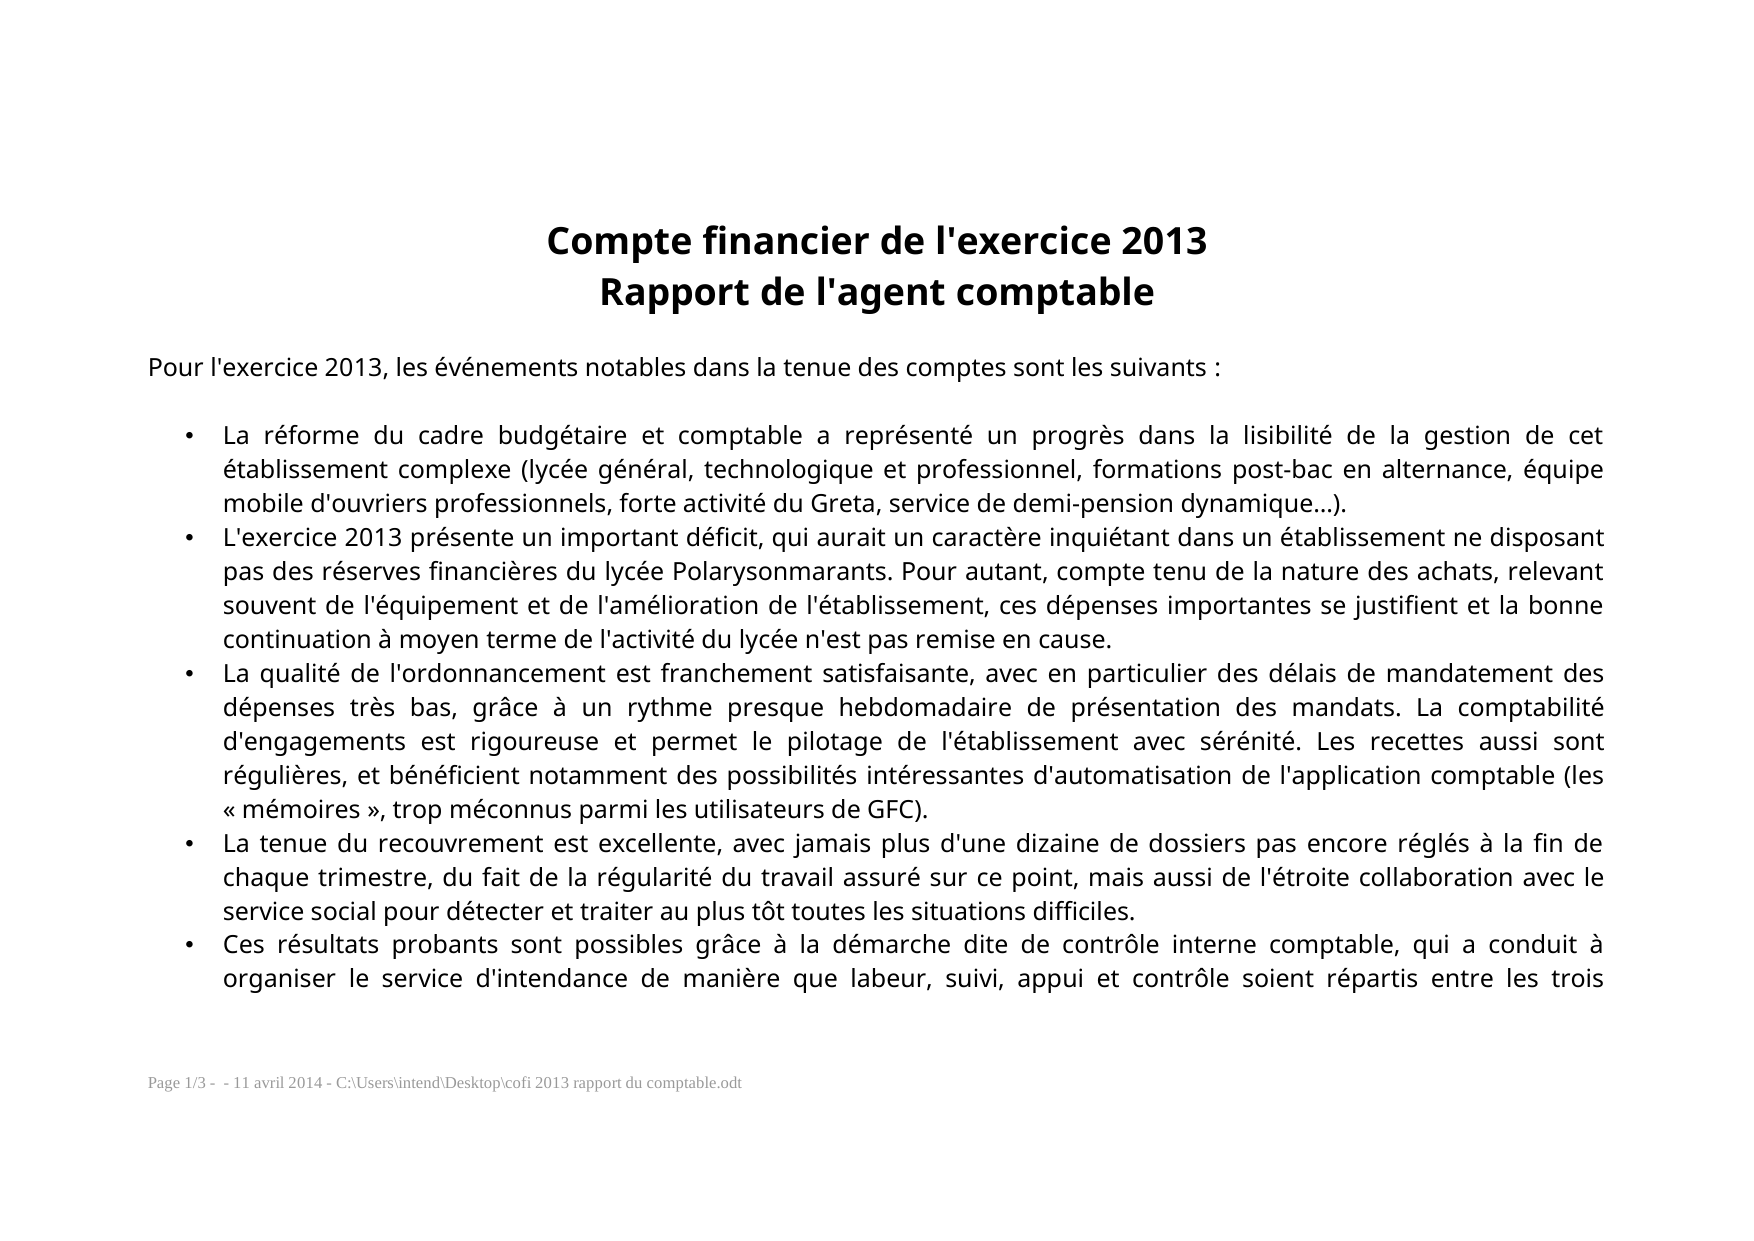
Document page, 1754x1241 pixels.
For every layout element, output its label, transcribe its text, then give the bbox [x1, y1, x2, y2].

list L'exercice 2013 présente un important déficit, qui aurait un caractère inquiétant dans un établissement ne disposant pas des réserves financières du lycée Polarysonmarants. Pour autant, compte tenu de la nature des achats, relevant souvent de l'équipement et de l'amélioration de l'établissement, ces dépenses importantes se justifient et la bonne continuation à moyen terme de l'activité du lycée n'est pas remise en cause. [185, 520, 1606, 656]
table_header [140, 136, 679, 180]
list La qualité de l'ordonnancement est franchement satisfaisante, avec en particulier des délais de mandatement des dépenses très bas, grâce à un rythme presque hebdomadaire de présentation des mandats. La comptabilité d'engagements est rigoureuse et permet le pilotage de l'établissement avec sérénité. Les recettes aussi sont régulières, et bénéficient notamment des possibilités intéressantes d'automatisation de l'application comptable (les « mémoires », trop méconnus parmi les utilisateurs de GFC). [185, 656, 1606, 826]
list La réforme du cadre budgétaire et comptable a représenté un progrès dans la lisibilité de la gestion de cet établissement complexe (lycée général, technologique et professionnel, formations post-bac en alternance, équipe mobile d'ouvriers professionnels, forte activité du Greta, service de demi-pension dynamique...). [185, 418, 1606, 520]
table_header [679, 136, 1605, 180]
text Compte financier de l'exercice 2013 [148, 214, 1606, 265]
text Rapport de l'agent comptable [148, 265, 1606, 316]
list Ces résultats probants sont possibles grâce à la démarche dite de contrôle interne comptable, qui a conduit à organiser le service d'intendance de manière que labeur, suivi, appui et contrôle soient répartis entre les trois [185, 927, 1606, 995]
list La tenue du recouvrement est excellente, avec jamais plus d'une dizaine de dossiers pas encore réglés à la fin de chaque trimestre, du fait de la régularité du travail assuré sur ce point, mais aussi de l'étroite collaboration avec le service social pour détecter et traiter au plus tôt toutes les situations difficiles. [185, 826, 1606, 927]
text Pour l'exercice 2013, les événements notables dans la tenue des comptes sont les suivants : [148, 350, 1606, 384]
